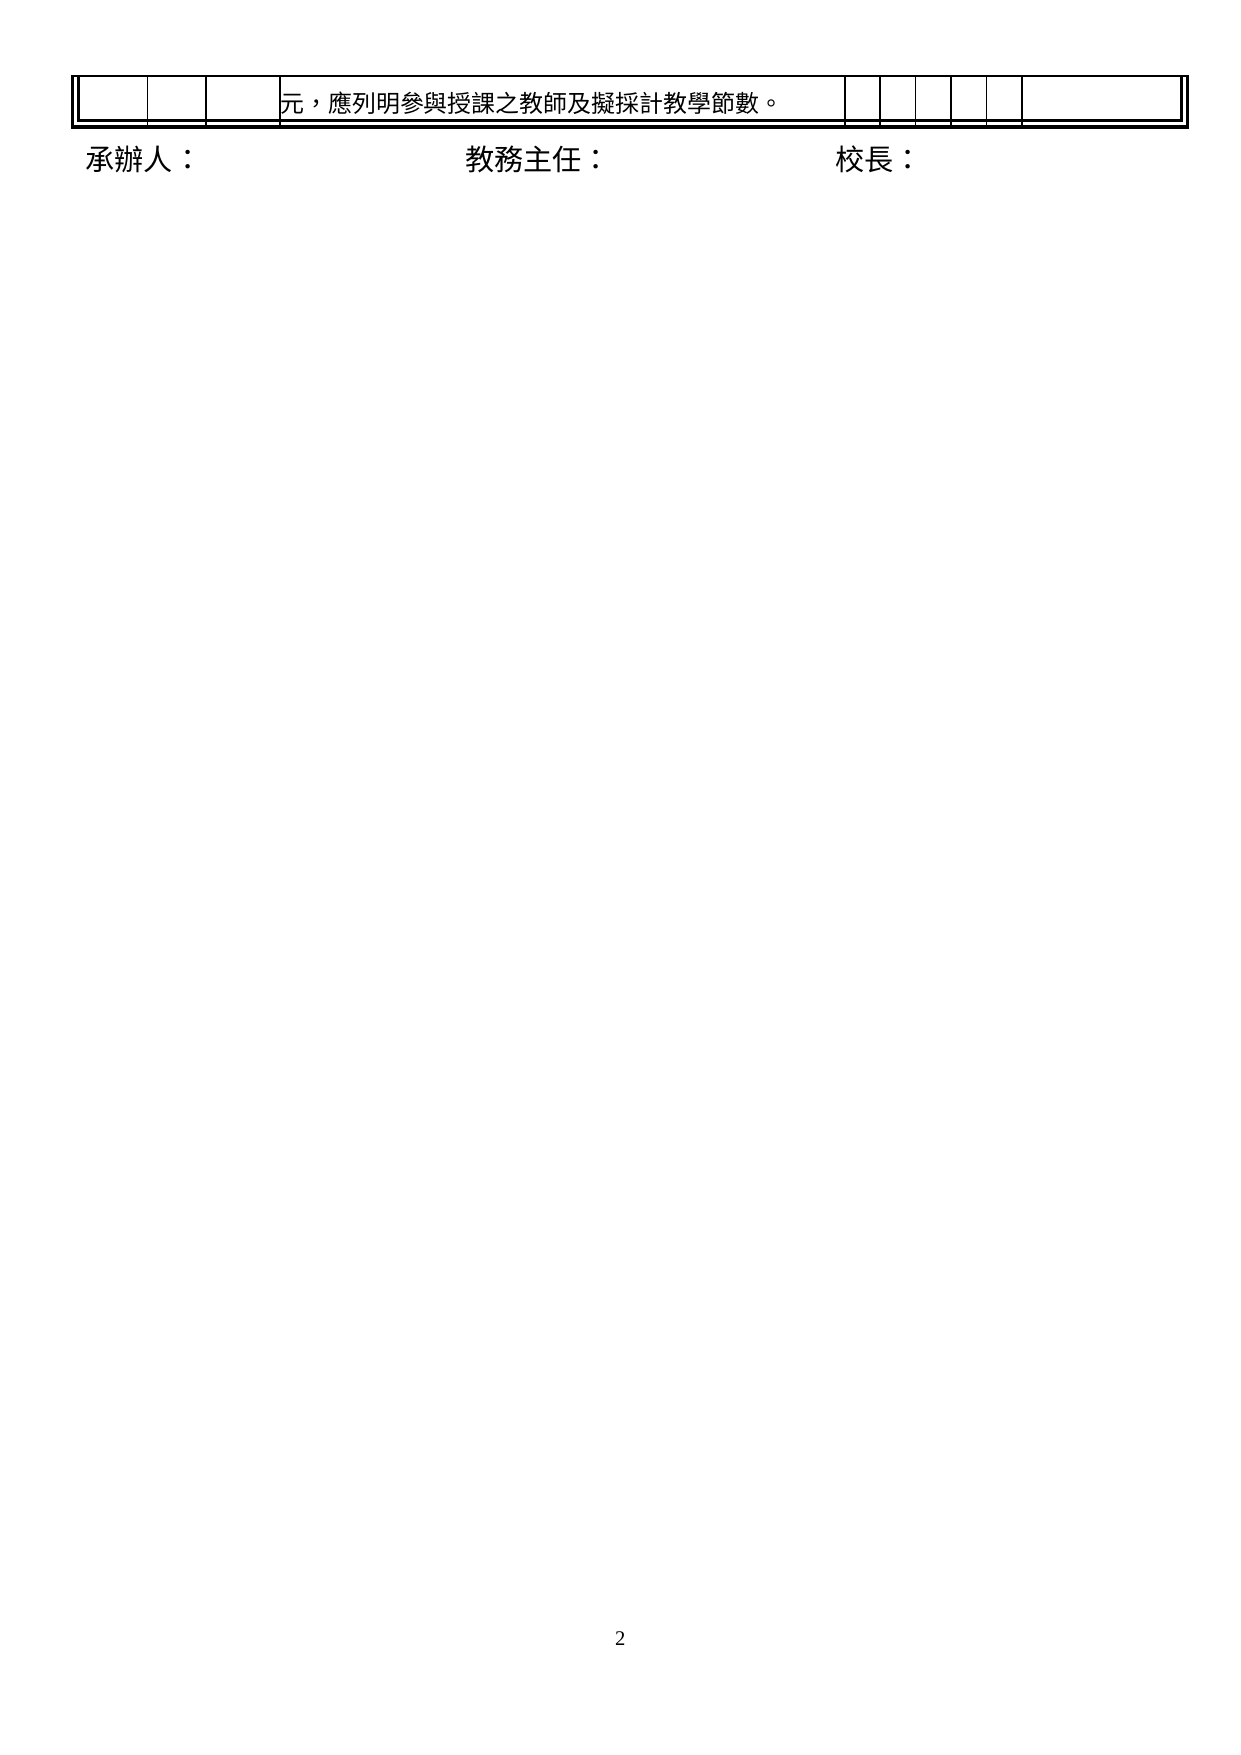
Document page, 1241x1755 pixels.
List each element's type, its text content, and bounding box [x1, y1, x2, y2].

table_cell [846, 77, 879, 119]
table_cell [952, 77, 986, 119]
table_cell [916, 77, 950, 119]
table_cell [80, 77, 147, 119]
table_cell 元，應列明參與授課之教師及擬採計教學節數。 [281, 77, 844, 119]
table_cell [987, 77, 1021, 119]
table_cell [148, 77, 205, 119]
text 承辦人： 教務主任： 校長： [85, 129, 1182, 181]
table_cell [881, 77, 915, 119]
table_cell [1023, 77, 1180, 119]
table_cell [207, 77, 279, 119]
